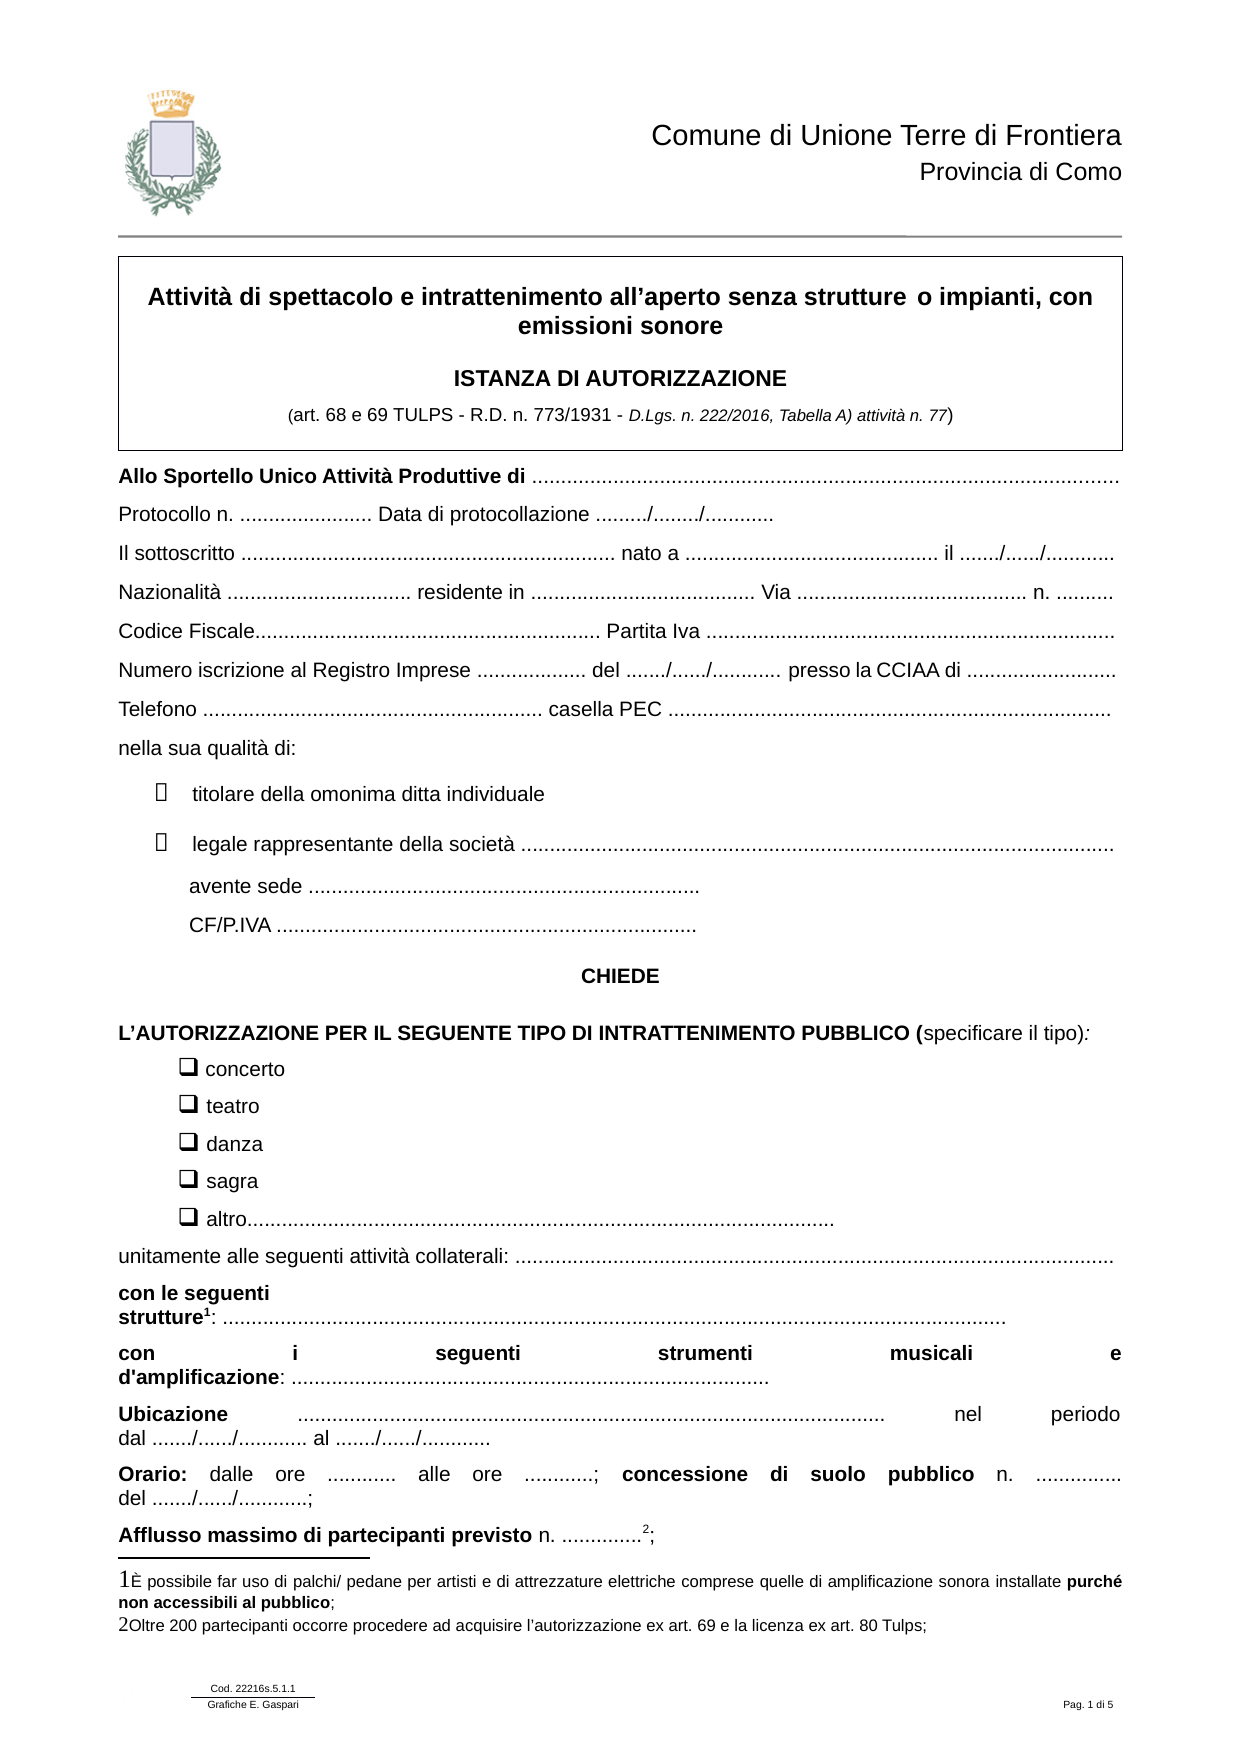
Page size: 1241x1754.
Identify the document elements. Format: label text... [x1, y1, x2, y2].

text avente sede .................................................................... [189, 874, 1122, 898]
text Comune di Unione Terre di Frontiera [224, 118, 1122, 152]
text unitamente alle seguenti attività collaterali: ........................................................................................................ [118, 1244, 1122, 1268]
picture [122, 87, 224, 219]
text con le seguenti strutture: ........................................................................................................................................ [118, 1281, 1122, 1329]
text  titolare della omonima ditta individuale [153, 774, 1122, 808]
text Nazionalità ................................ residente in ....................................... Via ........................................ n. .......... [118, 580, 1122, 604]
text CHIEDE [118, 964, 1122, 988]
text Orario: dalle ore ............ alle ore ............; concessione di suolo pubblico n. ............... del ......./....../............; [118, 1462, 1122, 1510]
text nella sua qualità di: [118, 735, 1122, 759]
text Oltre 200 partecipanti occorre procedere ad acquisire l’autorizzazione ex art. 69 e la licenza ex art. 80 Tulps; [118, 1612, 1122, 1636]
text  sagra [177, 1169, 1122, 1194]
text CF/P.IVA ......................................................................... [189, 913, 1122, 937]
text Codice Fiscale............................................................ Partita Iva ....................................................................... [118, 619, 1122, 643]
text  altro...................................................................................................... [177, 1207, 1122, 1232]
text Protocollo n. ....................... Data di protocollazione ........./......../............ [118, 502, 1122, 526]
text Afflusso massimo di partecipanti previsto n. ..............; [118, 1522, 1122, 1546]
text È possibile far uso di palchi/ pedane per artisti e di attrezzature elettriche comprese quelle di amplificazione sonora installate purché non accessibili al pubblico; [118, 1564, 1122, 1612]
text Telefono ........................................................... casella PEC ............................................................................. [118, 697, 1122, 721]
text Numero iscrizione al Registro Imprese ................... del ......./....../............ presso la CCIAA di .......................... [118, 658, 1122, 682]
text con i seguenti strumenti musicali e d'amplificazione: ................................................................................... [118, 1341, 1122, 1389]
table_header Attività di spettacolo e intrattenimento all’aperto senza strutture o impianti, con emissioni sonore ISTANZA DI AUTORIZZAZIONE (art. 68 e 69 TULPS - R.D. n. 773/1931 - D.Lgs. n. 222/2016, Tabella A) attività n. 77) [119, 257, 1122, 450]
text  concerto [177, 1057, 1122, 1082]
text Allo Sportello Unico Attività Produttive di [118, 463, 1122, 487]
text Provincia di Como [224, 157, 1122, 185]
text Ubicazione ...................................................................................................... nel periodo dal ......./....../............ al ......./....../............ [118, 1402, 1122, 1449]
text L’AUTORIZZAZIONE PER IL SEGUENTE TIPO DI INTRATTENIMENTO PUBBLICO (specificare il tipo): [118, 1020, 1122, 1044]
text  danza [177, 1132, 1122, 1157]
text Il sottoscritto ................................................................. nato a ............................................ il ......./....../............ [118, 541, 1122, 565]
text  legale rappresentante della società ....................................................................................................... [153, 824, 1122, 858]
text  teatro [177, 1094, 1122, 1119]
